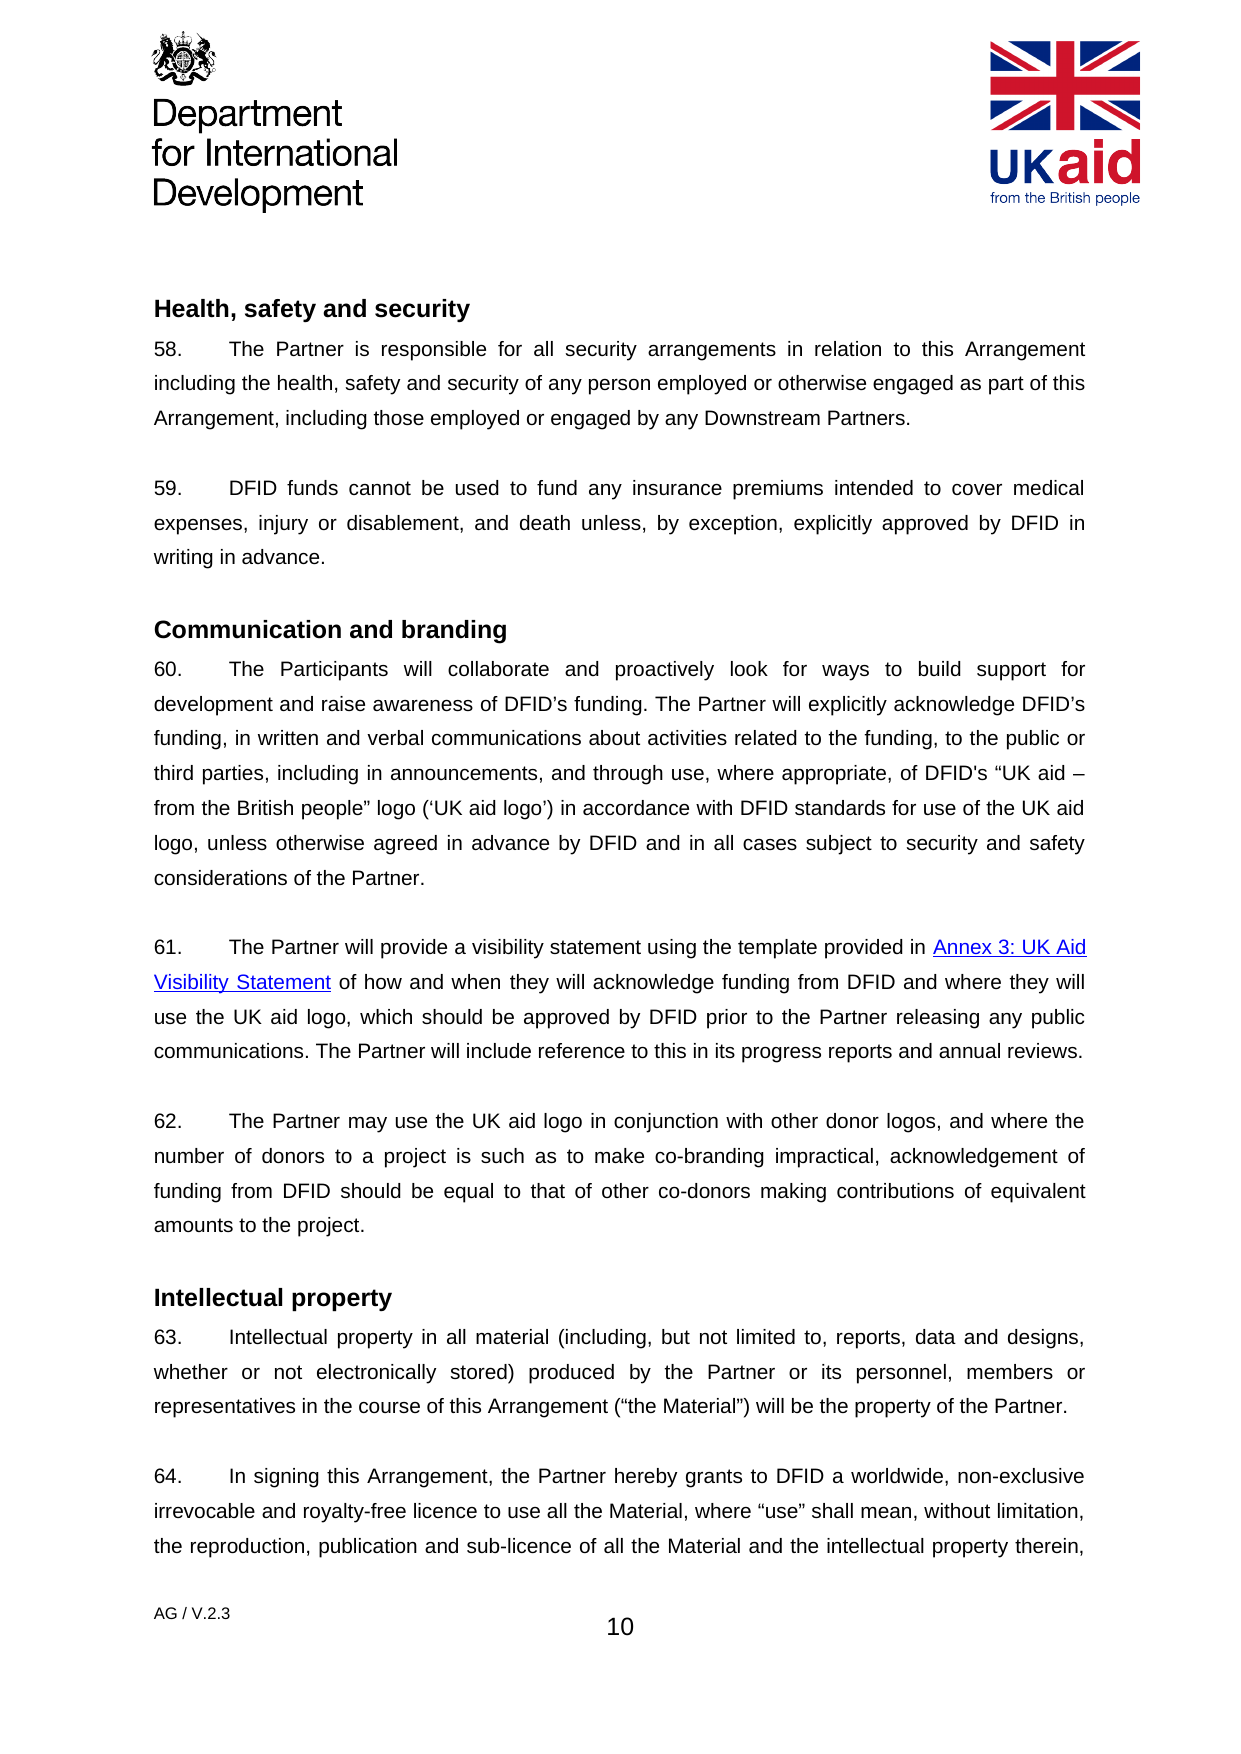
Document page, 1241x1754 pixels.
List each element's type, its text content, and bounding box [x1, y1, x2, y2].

list Intellectual property in all material (including, but not limited to, reports, data and designs, whether or not electronically stored) produced by the Partner or its personnel, members or representatives in the course of this Arrangement (“the Material”) will be the property of the Partner. [153, 1326, 1087, 1418]
list DFID funds cannot be used to fund any insurance premiums intended to cover medical expenses, injury or disablement, and death unless, by exception, explicitly approved by DFID in writing in advance. [153, 476, 1087, 569]
picture [146, 31, 397, 213]
list In signing this Arrangement, the Partner hereby grants to DFID a worldwide, non-exclusive irrevocable and royalty-free licence to use all the Material, where “use” shall mean, without limitation, the reproduction, publication and sub-licence of all the Material and the intellectual property therein, [153, 1465, 1087, 1557]
list The Participants will collaborate and proactively look for ways to build support for development and raise awareness of DFID’s funding. The Partner will explicitly acknowledge DFID’s funding, in written and verbal communications about activities related to the funding, to the public or third parties, including in announcements, and through use, where appropriate, of DFID's “UK aid – from the British people” logo (‘UK aid logo’) in accordance with DFID standards for use of the UK aid logo, unless otherwise agreed in advance by DFID and in all cases subject to security and safety considerations of the Partner. [153, 657, 1087, 889]
list Intellectual property [153, 1284, 1087, 1312]
list Communication and branding [153, 616, 1087, 643]
list The Partner will provide a visibility statement using the template provided in Annex 3: UK Aid Visibility Statement of how and when they will acknowledge funding from DFID and where they will use the UK aid logo, which should be approved by DFID prior to the Partner releasing any public communications. The Partner will include reference to this in its progress reports and annual reviews. [153, 936, 1087, 1063]
list Health, safety and security [153, 295, 1087, 323]
list The Partner may use the UK aid logo in conjunction with other donor logos, and where the number of donors to a project is such as to make co-branding impractical, acknowledgement of funding from DFID should be equal to that of other co-donors making contributions of equivalent amounts to the project. [153, 1110, 1087, 1237]
list The Partner is responsible for all security arrangements in relation to this Arrangement including the health, safety and security of any person employed or otherwise engaged as part of this Arrangement, including those employed or engaged by any Downstream Partners. [153, 337, 1087, 430]
picture [963, 14, 1167, 230]
